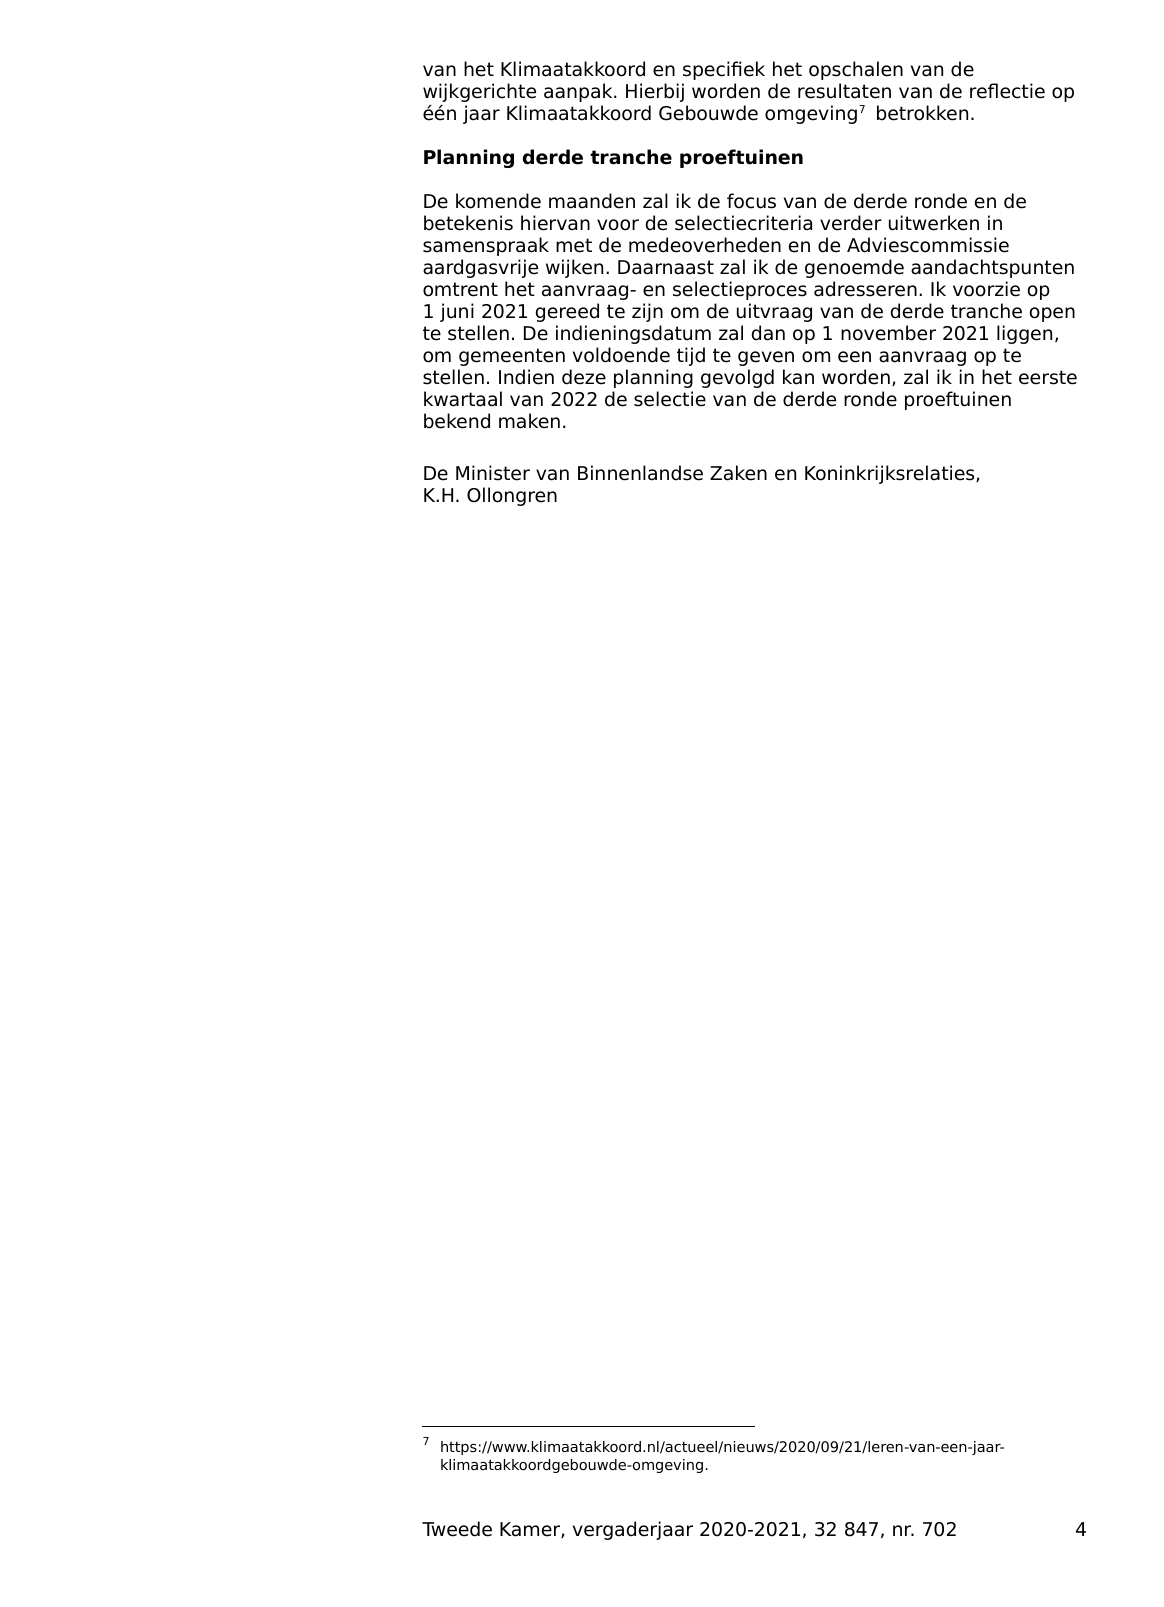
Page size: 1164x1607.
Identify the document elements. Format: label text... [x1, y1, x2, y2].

text van het Klimaatakkoord en specifiek het opschalen van de wijkgerichte aanpak. Hierbij worden de resultaten van de reflectie op één jaar Klimaatakkoord Gebouwde omgeving betrokken. [422, 59, 1087, 125]
text https://www.klimaatakkoord.nl/actueel/nieuws/2020/09/21/leren-van-een-jaar-klimaatakkoordgebouwde-omgeving. [422, 1435, 1087, 1474]
subtitle Planning derde tranche proeftuinen [422, 147, 1087, 169]
text De Minister van Binnenlandse Zaken en Koninkrijksrelaties, K.H. Ollongren [422, 463, 1087, 507]
text De komende maanden zal ik de focus van de derde ronde en de betekenis hiervan voor de selectiecriteria verder uitwerken in samenspraak met de medeoverheden en de Adviescommissie aardgasvrije wijken. Daarnaast zal ik de genoemde aandachtspunten omtrent het aanvraag- en selectieproces adresseren. Ik voorzie op 1 juni 2021 gereed te zijn om de uitvraag van de derde tranche open te stellen. De indieningsdatum zal dan op 1 november 2021 liggen, om gemeenten voldoende tijd te geven om een aanvraag op te stellen. Indien deze planning gevolgd kan worden, zal ik in het eerste kwartaal van 2022 de selectie van de derde ronde proeftuinen bekend maken. [422, 191, 1087, 433]
